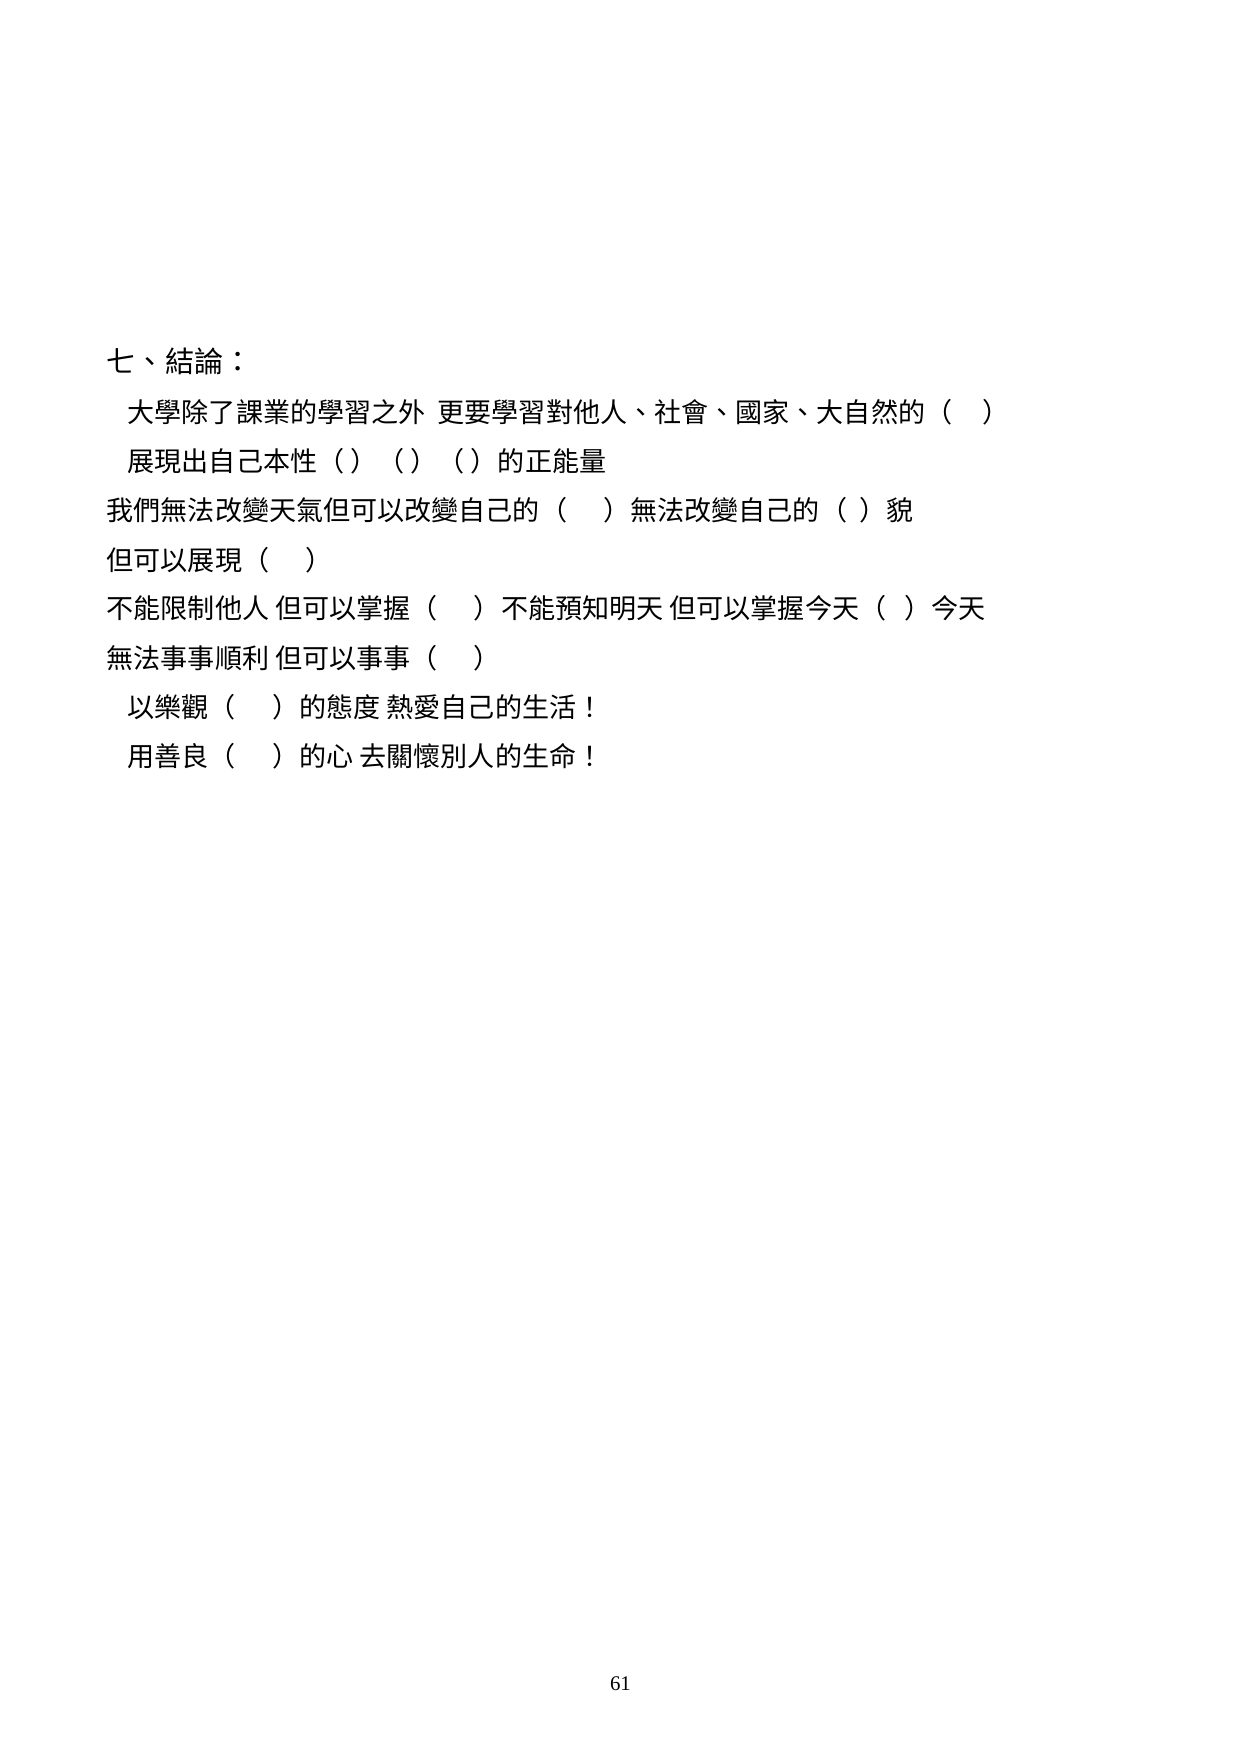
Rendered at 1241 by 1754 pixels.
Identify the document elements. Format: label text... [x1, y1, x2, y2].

text 七、結論： [106, 338, 1134, 381]
text 但可以展現（ ） 不能限制他人 但可以掌握（ ）不能預知明天 但可以掌握今天（ ）今天 [106, 538, 1134, 627]
text 我們無法改變天氣但可以改變自己的（ ）無法改變自己的（ ）貌 [106, 489, 1134, 529]
text 無法事事順利 但可以事事（ ） [106, 637, 1134, 676]
text 用善良（ ）的心 去關懷別人的生命！ [106, 735, 1134, 774]
text 大學除了課業的學習之外 更要學習對他人、社會、國家、大自然的（ ） [106, 391, 1134, 431]
text 展現出自己本性（ ）（ ）（ ）的正能量 [106, 440, 1134, 479]
text 以樂觀（ ）的態度 熱愛自己的生活！ [106, 686, 1134, 725]
